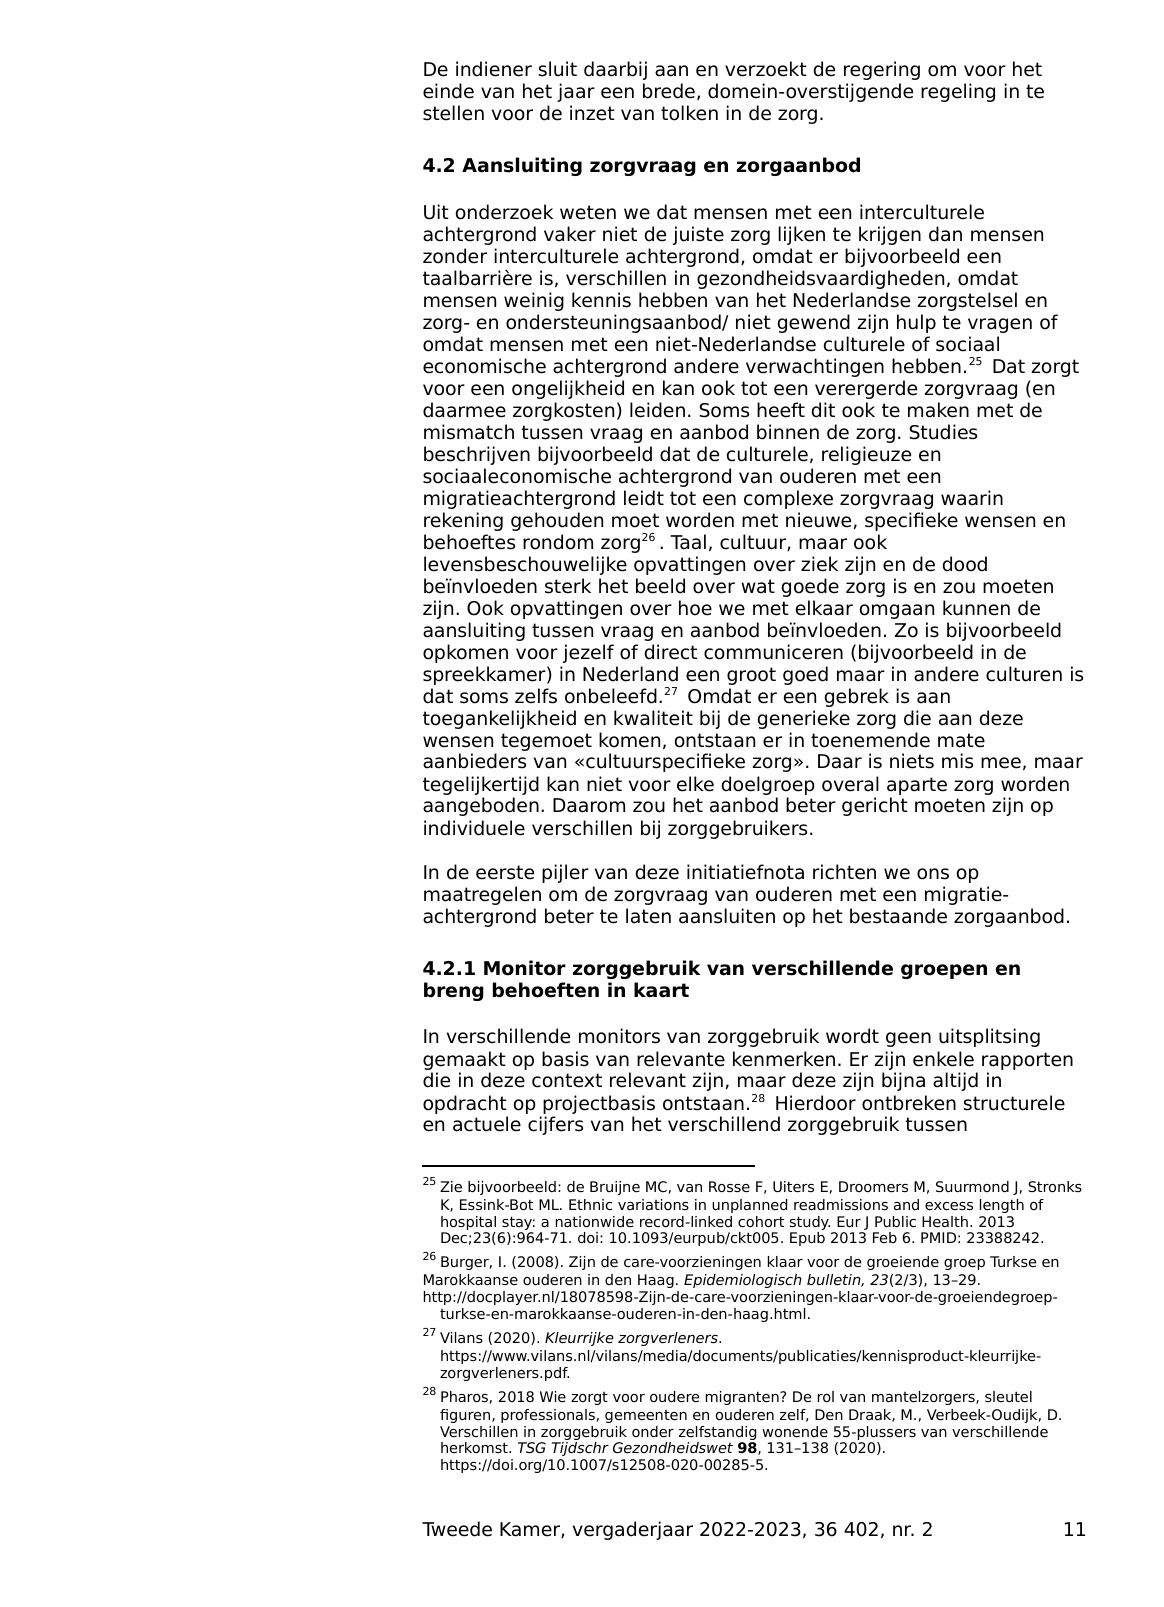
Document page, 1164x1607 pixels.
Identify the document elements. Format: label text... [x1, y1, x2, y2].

text Burger, I. (2008). Zijn de care-voorzieningen klaar voor de groeiende groep Turkse en [422, 1250, 1087, 1272]
text Marokkaanse ouderen in den Haag. Epidemiologisch bulletin, 23(2/3), 13–29. [422, 1272, 1087, 1289]
text Zie bijvoorbeeld: de Bruijne MC, van Rosse F, Uiters E, Droomers M, Suurmond J, Stronks K, Essink-Bot ML. Ethnic variations in unplanned readmissions and excess length of hospital stay: a nationwide record-linked cohort study. Eur J Public Health. 2013 Dec;23(6):964-71. doi: 10.1093/eurpub/ckt005. Epub 2013 Feb 6. PMID: 23388242. [422, 1175, 1087, 1247]
text Uit onderzoek weten we dat mensen met een interculturele achtergrond vaker niet de juiste zorg lijken te krijgen dan mensen zonder interculturele achtergrond, omdat er bijvoorbeeld een taalbarrière is, verschillen in gezondheidsvaardigheden, omdat mensen weinig kennis hebben van het Nederlandse zorgstelsel en zorg- en ondersteuningsaanbod/ niet gewend zijn hulp te vragen of omdat mensen met een niet-Nederlandse culturele of sociaal economische achtergrond andere verwachtingen hebben. Dat zorgt voor een ongelijkheid en kan ook tot een verergerde zorgvraag (en daarmee zorgkosten) leiden. Soms heeft dit ook te maken met de mismatch tussen vraag en aanbod binnen de zorg. Studies beschrijven bijvoorbeeld dat de culturele, religieuze en sociaaleconomische achtergrond van ouderen met een migratieachtergrond leidt tot een complexe zorgvraag waarin rekening gehouden moet worden met nieuwe, specifieke wensen en behoeftes rondom zorg. Taal, cultuur, maar ook levensbeschouwelijke opvattingen over ziek zijn en de dood beïnvloeden sterk het beeld over wat goede zorg is en zou moeten zijn. Ook opvattingen over hoe we met elkaar omgaan kunnen de aansluiting tussen vraag en aanbod beïnvloeden. Zo is bijvoorbeeld opkomen voor jezelf of direct communiceren (bijvoorbeeld in de spreekkamer) in Nederland een groot goed maar in andere culturen is dat soms zelfs onbeleefd. Omdat er een gebrek is aan toegankelijkheid en kwaliteit bij de generieke zorg die aan deze wensen tegemoet komen, ontstaan er in toenemende mate aanbieders van «cultuurspecifieke zorg». Daar is niets mis mee, maar tegelijkertijd kan niet voor elke doelgroep overal aparte zorg worden aangeboden. Daarom zou het aanbod beter gericht moeten zijn op individuele verschillen bij zorggebruikers. [422, 202, 1087, 839]
subtitle 4.2 Aansluiting zorgvraag en zorgaanbod [422, 155, 1087, 177]
text http://docplayer.nl/18078598-Zijn-de-care-voorzieningen-klaar-voor-de-groeiendegroep-turkse-en-marokkaanse-ouderen-in-den-haag.html. [422, 1289, 1087, 1323]
text In de eerste pijler van deze initiatiefnota richten we ons op maatregelen om de zorgvraag van ouderen met een migratie-achtergrond beter te laten aansluiten op het bestaande zorgaanbod. [422, 862, 1087, 927]
text Pharos, 2018 Wie zorgt voor oudere migranten? De rol van mantelzorgers, sleutel figuren, professionals, gemeenten en ouderen zelf, Den Draak, M., Verbeek-Oudijk, D. Verschillen in zorggebruik onder zelfstandig wonende 55-plussers van verschillende herkomst. TSG Tijdschr Gezondheidswet 98, 131–138 (2020). https://doi.org/10.1007/s12508-020-00285-5. [422, 1385, 1087, 1474]
subtitle 4.2.1 Monitor zorggebruik van verschillende groepen en breng behoeften in kaart [422, 957, 1087, 1001]
text In verschillende monitors van zorggebruik wordt geen uitsplitsing gemaakt op basis van relevante kenmerken. Er zijn enkele rapporten die in deze context relevant zijn, maar deze zijn bijna altijd in opdracht op projectbasis ontstaan. Hierdoor ontbreken structurele en actuele cijfers van het verschillend zorggebruik tussen [422, 1026, 1087, 1136]
text De indiener sluit daarbij aan en verzoekt de regering om voor het einde van het jaar een brede, domein-overstijgende regeling in te stellen voor de inzet van tolken in de zorg. [422, 59, 1087, 125]
text Vilans (2020). Kleurrijke zorgverleners. https://www.vilans.nl/vilans/media/documents/publicaties/kennisproduct-kleurrijke-zorgverleners.pdf. [422, 1326, 1087, 1382]
